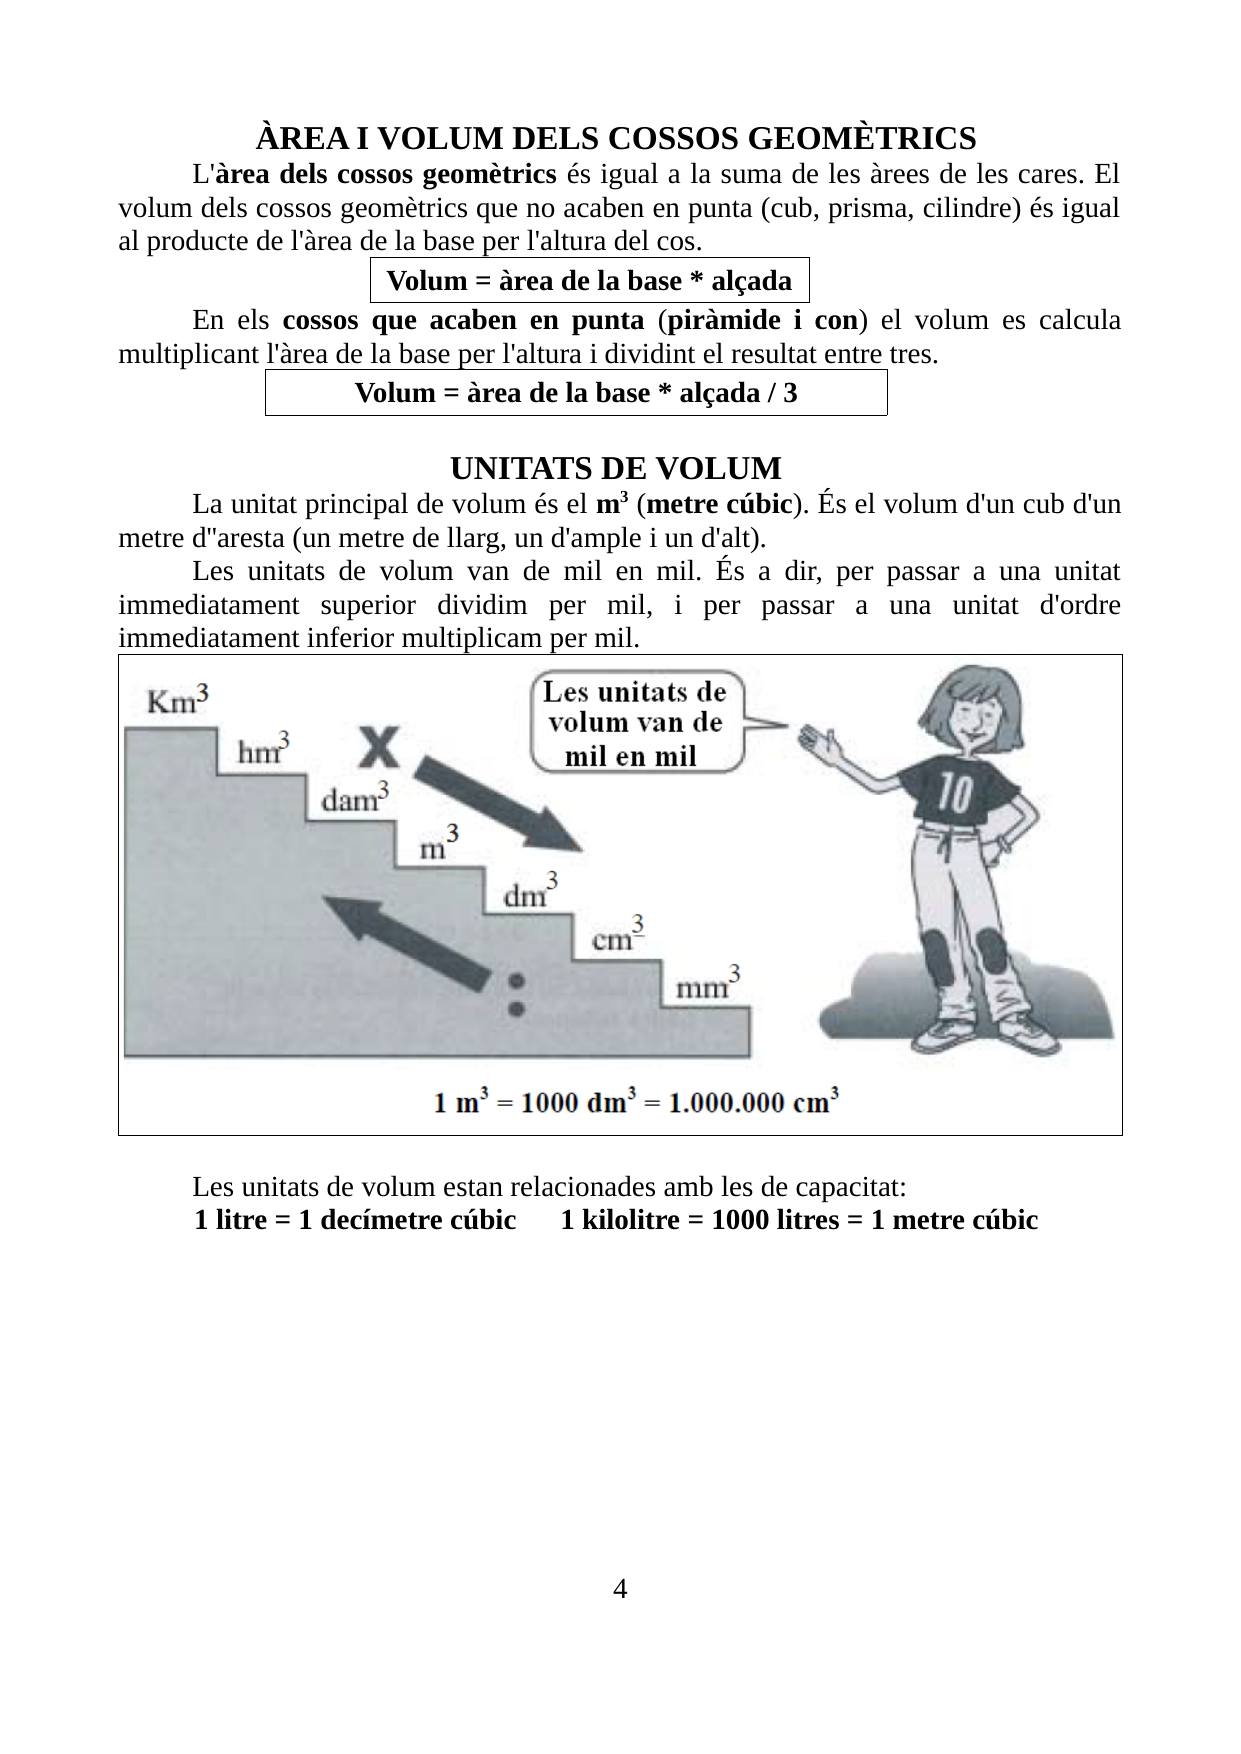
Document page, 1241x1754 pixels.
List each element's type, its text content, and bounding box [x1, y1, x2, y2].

table_header Volum = àrea de la base * alçada [371, 258, 809, 302]
text Les unitats de volum estan relacionades amb les de capacitat: [118, 1169, 1122, 1202]
text 1 litre = 1 decímetre cúbic 1 kilolitre = 1000 litres = 1 metre cúbic [118, 1202, 1122, 1236]
text La unitat principal de volum és el m3 (metre cúbic). És el volum d'un cub d'un metre d''aresta (un metre de llarg, un d'ample i un d'alt). [118, 486, 1122, 553]
text Les unitats de volum van de mil en mil. És a dir, per passar a una unitat immediatament superior dividim per mil, i per passar a una unitat d'ordre immediatament inferior multiplicam per mil. [118, 553, 1122, 654]
text UNITATS DE VOLUM [118, 448, 1122, 486]
table_header [119, 655, 1122, 1135]
table_header Volum = àrea de la base * alçada / 3 [266, 370, 887, 414]
text ÀREA I VOLUM DELS COSSOS GEOMÈTRICS [118, 118, 1122, 156]
text L'àrea dels cossos geomètrics és igual a la suma de les àrees de les cares. El volum dels cossos geomètrics que no acaben en punta (cub, prisma, cilindre) és igual al producte de l'àrea de la base per l'altura del cos. [118, 156, 1122, 257]
text En els cossos que acaben en punta (piràmide i con) el volum es calcula multiplicant l'àrea de la base per l'altura i dividint el resultat entre tres. [118, 302, 1122, 369]
text 4 [118, 1571, 1122, 1605]
